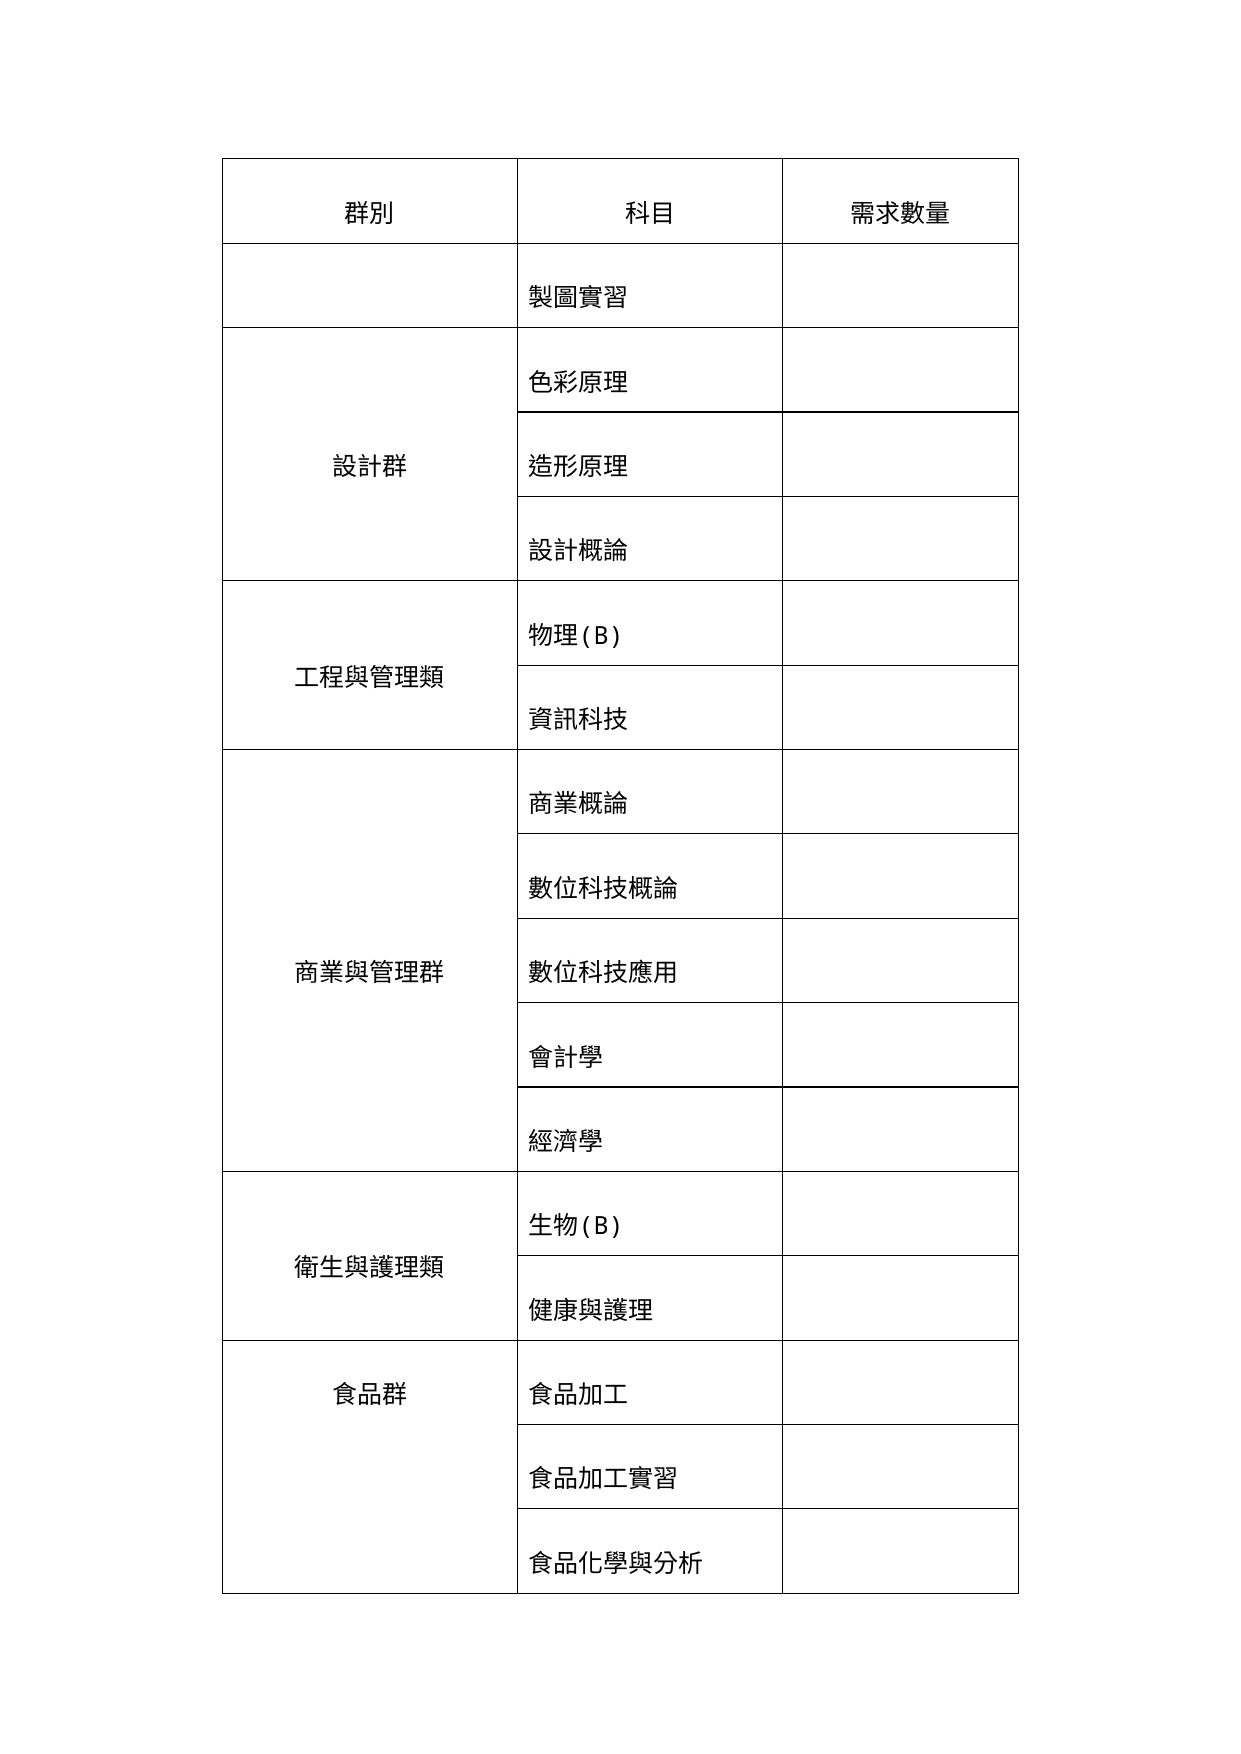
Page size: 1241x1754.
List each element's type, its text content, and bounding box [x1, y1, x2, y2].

table_cell [783, 919, 1018, 1002]
table_cell [783, 1425, 1018, 1508]
table_cell 食品加工實習 [518, 1425, 782, 1508]
table_cell [783, 581, 1018, 664]
table_cell [783, 666, 1018, 749]
table_cell 造形原理 [518, 413, 782, 496]
table_cell [783, 1003, 1018, 1086]
table_cell [783, 497, 1018, 580]
table_cell 健康與護理 [518, 1256, 782, 1339]
table_cell 物理(B) [518, 581, 782, 664]
table_cell 商業與管理群 [223, 750, 517, 1171]
table_cell 衛生與護理類 [223, 1172, 517, 1339]
table_cell [783, 750, 1018, 833]
table_cell 食品化學與分析 [518, 1509, 782, 1593]
table_cell 數位科技應用 [518, 919, 782, 1002]
table_cell [223, 244, 517, 327]
table_cell 設計概論 [518, 497, 782, 580]
table_cell 食品加工 [518, 1341, 782, 1424]
table_cell [783, 834, 1018, 918]
table_cell 食品群 [223, 1341, 517, 1593]
table_cell 製圖實習 [518, 244, 782, 327]
table_cell [783, 1509, 1018, 1593]
table_cell 商業概論 [518, 750, 782, 833]
table_cell 經濟學 [518, 1088, 782, 1171]
table_cell 資訊科技 [518, 666, 782, 749]
table_cell [783, 244, 1018, 327]
table_cell 工程與管理類 [223, 581, 517, 749]
table_cell [783, 1256, 1018, 1339]
table_cell [783, 413, 1018, 496]
table_cell 設計群 [223, 328, 517, 580]
table_cell 會計學 [518, 1003, 782, 1086]
table_cell 色彩原理 [518, 328, 782, 411]
table_cell [783, 1172, 1018, 1255]
table_cell [783, 1341, 1018, 1424]
table_cell [783, 1088, 1018, 1171]
table_header 需求數量 [783, 159, 1018, 243]
table_header 群別 [223, 159, 517, 243]
table_header 科目 [518, 159, 782, 243]
table_cell [783, 328, 1018, 411]
table_cell 數位科技概論 [518, 834, 782, 918]
table_cell 生物(B) [518, 1172, 782, 1255]
